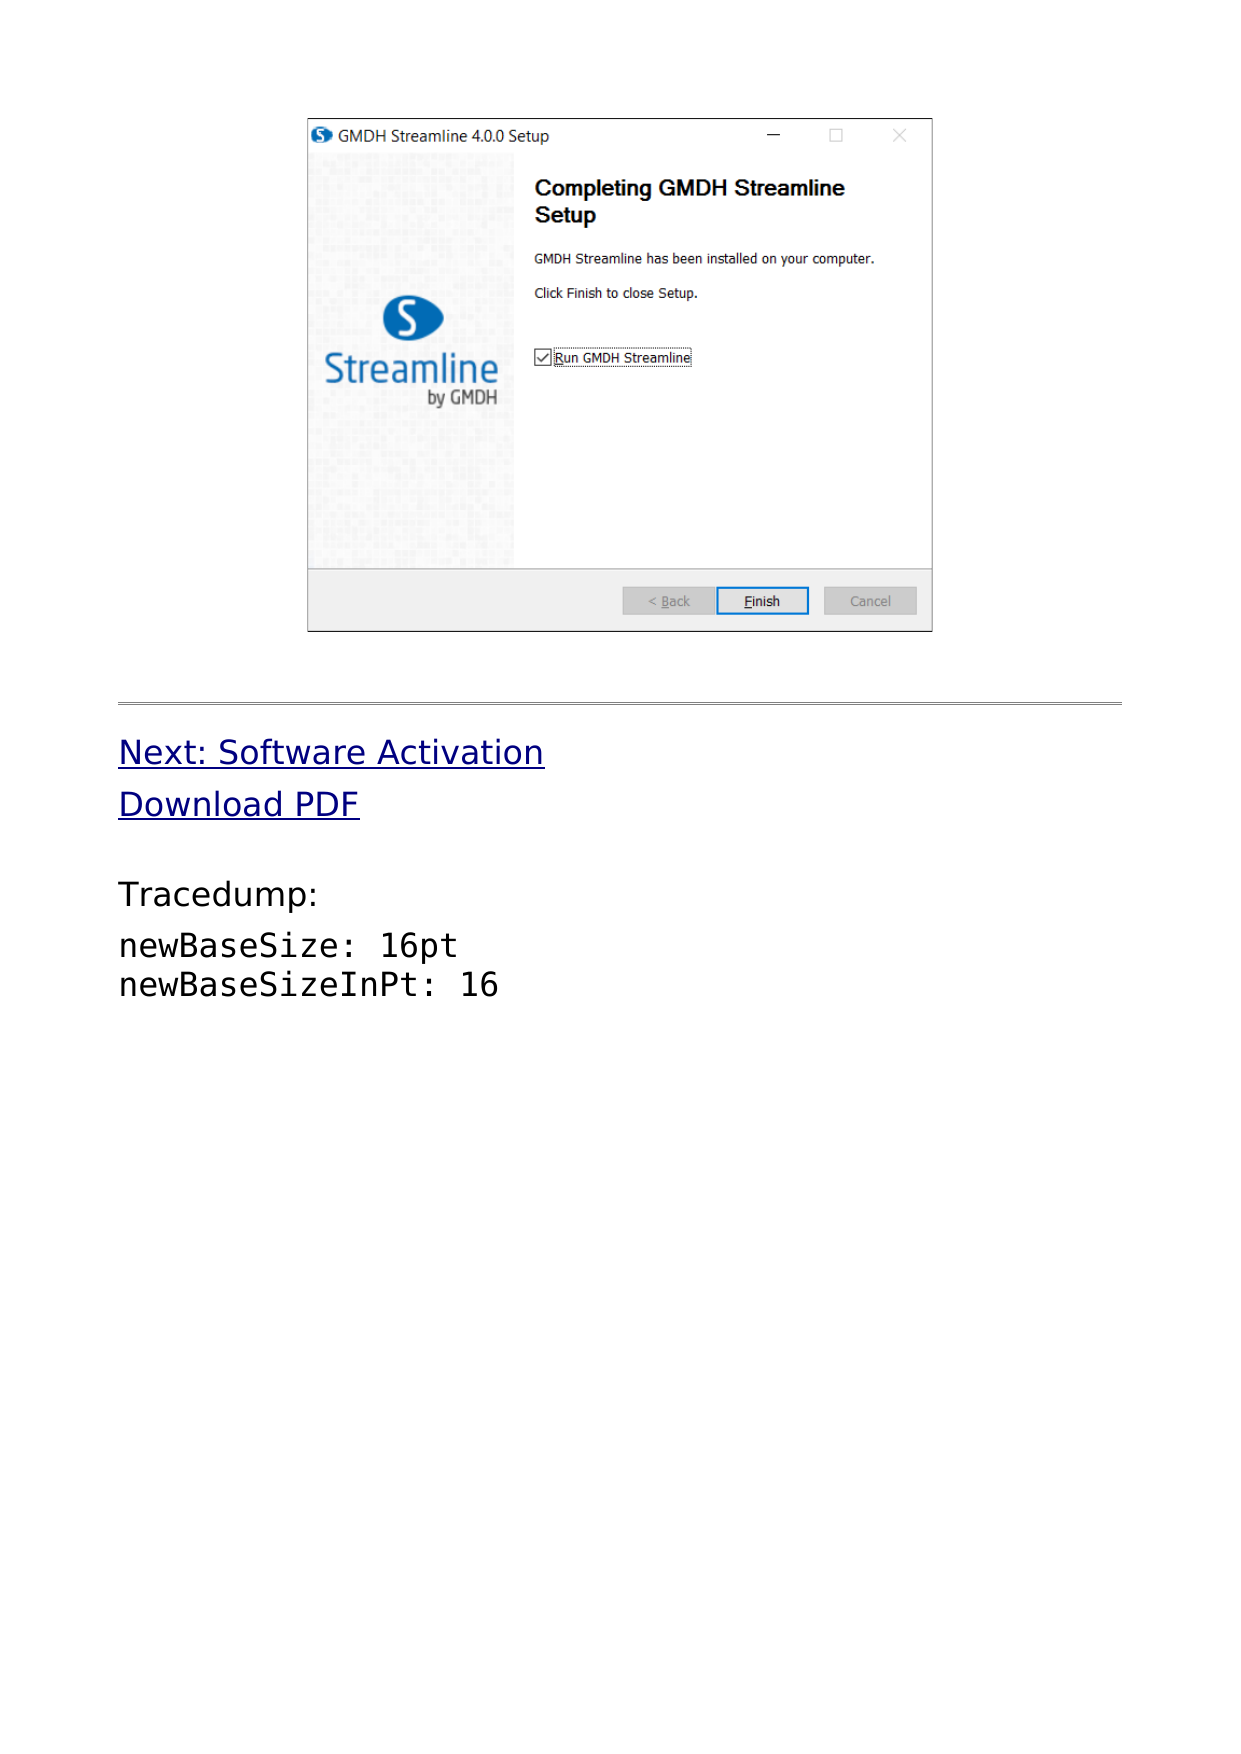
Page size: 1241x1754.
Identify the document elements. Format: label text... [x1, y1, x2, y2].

picture [307, 118, 933, 632]
text Next: Software Activation [118, 734, 1122, 773]
text Download PDF [118, 785, 1122, 824]
text Tracedump: [118, 836, 1122, 914]
text newBaseSize: 16pt newBaseSizeInPt: 16 [118, 927, 1122, 1004]
